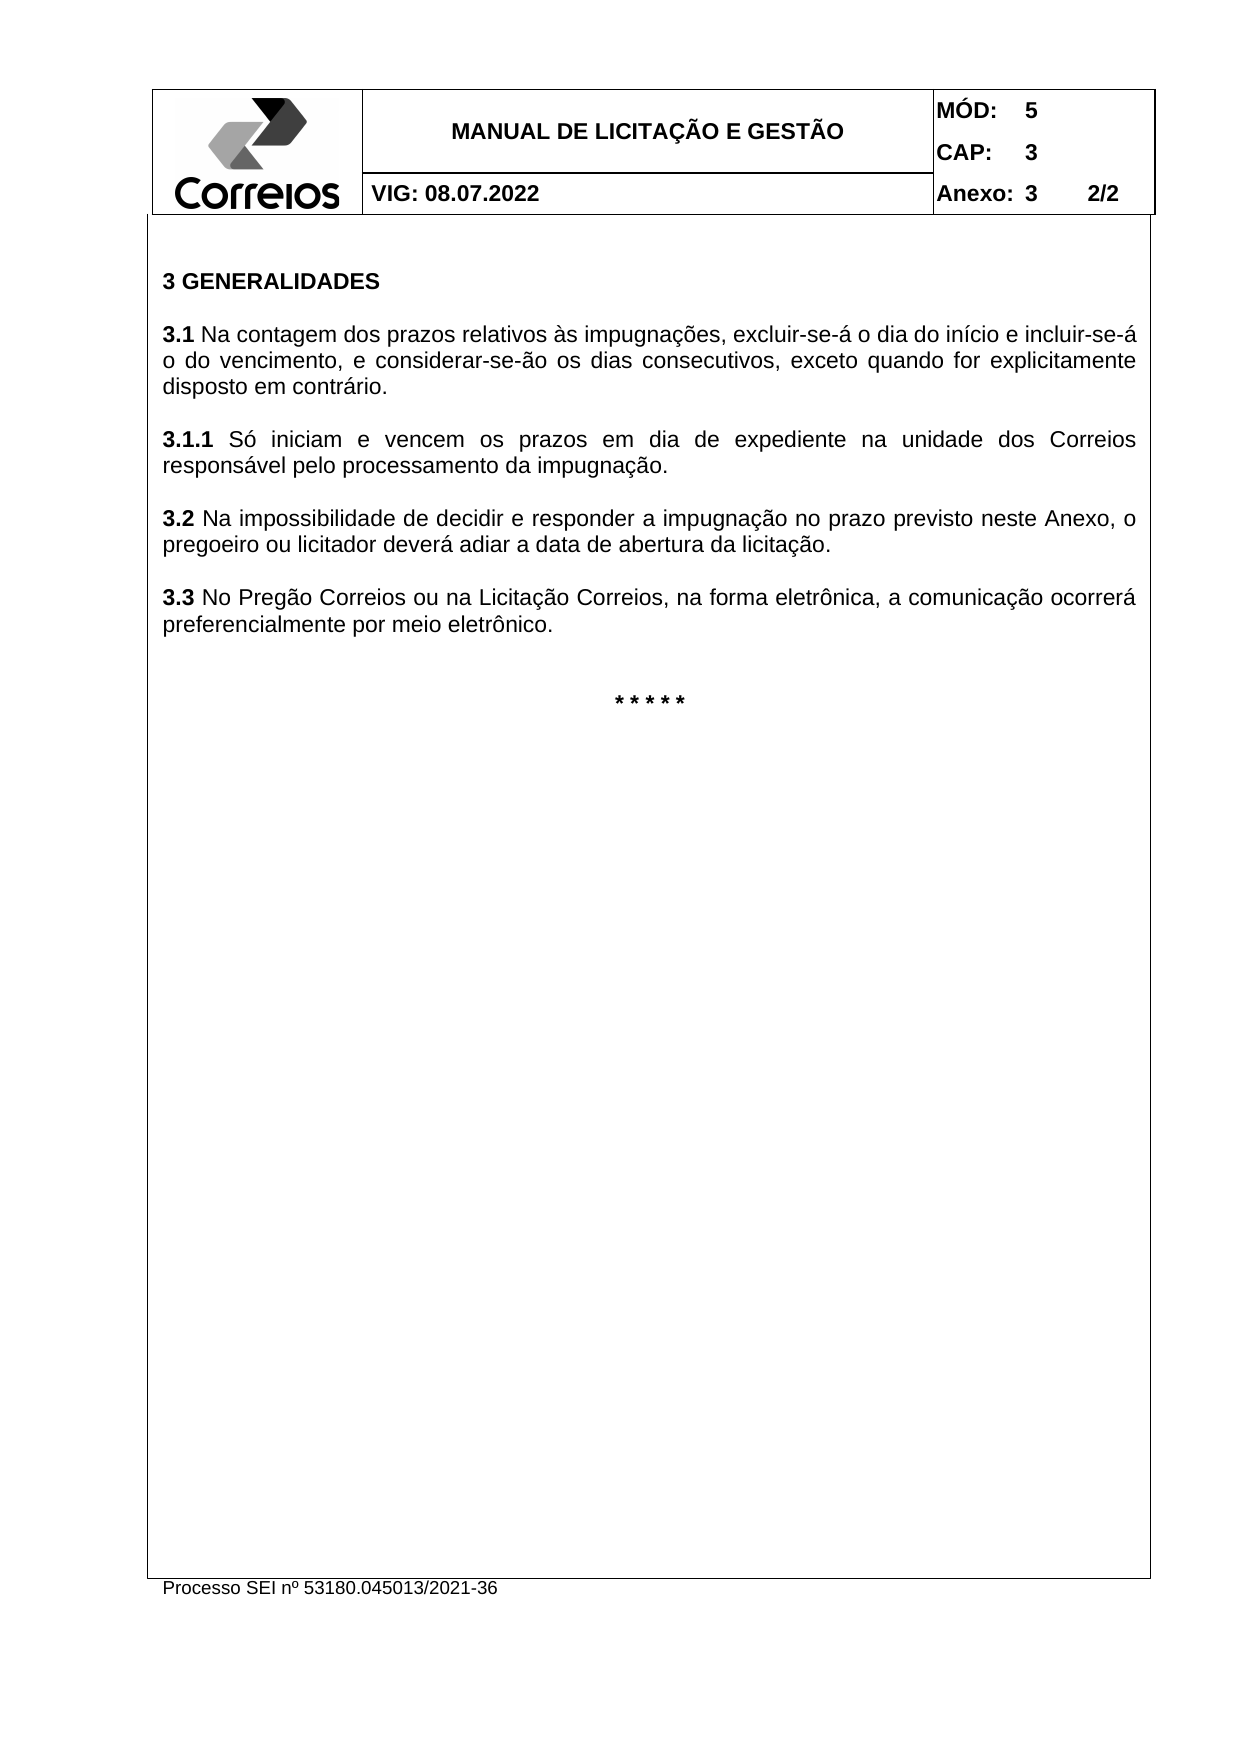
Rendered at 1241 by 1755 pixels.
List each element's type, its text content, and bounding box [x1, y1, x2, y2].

text * * * * * [162, 689, 1137, 716]
text 3.2 Na impossibilidade de decidir e responder a impugnação no prazo previsto neste Anexo, o pregoeiro ou licitador deverá adiar a data de abertura da licitação. [162, 505, 1137, 558]
text 3 GENERALIDADES [162, 268, 1137, 294]
text 3.1.1 Só iniciam e vencem os prazos em dia de expediente na unidade dos Correios responsável pelo processamento da impugnação. [162, 426, 1137, 479]
text 3.1 Na contagem dos prazos relativos às impugnações, excluir-se-á o dia do início e incluir-se-á o do vencimento, e considerar-se-ão os dias consecutivos, exceto quando for explicitamente disposto em contrário. [162, 321, 1137, 400]
text 3.3 No Pregão Correios ou na Licitação Correios, na forma eletrônica, a comunicação ocorrerá preferencialmente por meio eletrônico. [162, 584, 1137, 637]
